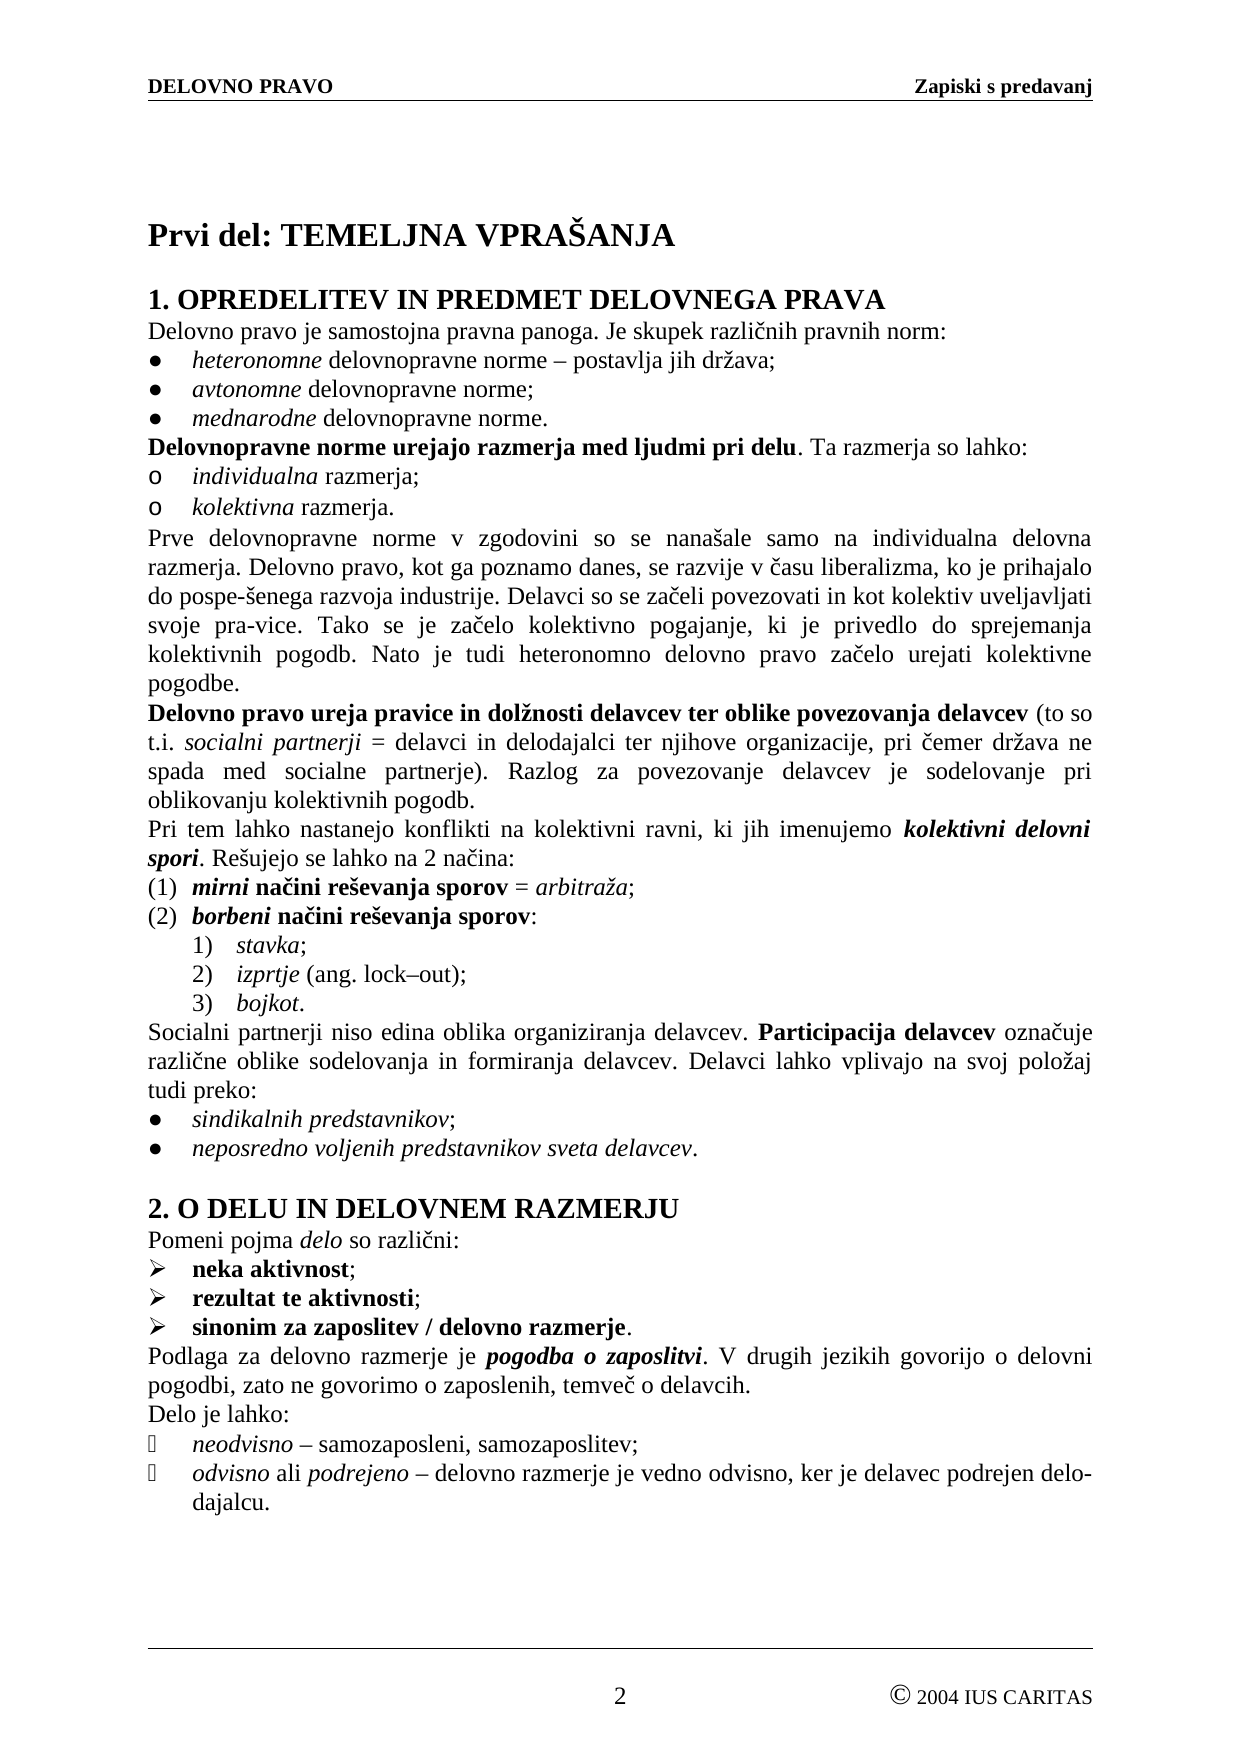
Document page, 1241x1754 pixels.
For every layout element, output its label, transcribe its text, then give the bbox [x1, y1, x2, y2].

list stavka; [192, 930, 1093, 959]
list mednarodne delovnopravne norme. [148, 403, 1093, 432]
text Delo je lahko: [148, 1399, 1093, 1428]
list individualna razmerja; [148, 461, 1093, 492]
text Pri tem lahko nastanejo konflikti na kolektivni ravni, ki jih imenujemo kolektivni delovni spori. Rešujejo se lahko na 2 načina: [148, 814, 1093, 872]
list heteronomne delovnopravne norme – postavlja jih država; [148, 345, 1093, 374]
list avtonomne delovnopravne norme; [148, 374, 1093, 403]
list borbeni načini reševanja sporov: [148, 901, 1093, 930]
text Pomeni pojma delo so različni: [148, 1225, 1093, 1254]
list rezultat te aktivnosti; [148, 1283, 1093, 1312]
list izprtje (ang. lock–out); [192, 959, 1093, 988]
text Delovno pravo je samostojna pravna panoga. Je skupek različnih pravnih norm: [148, 316, 1093, 345]
text Delovno pravo ureja pravice in dolžnosti delavcev ter oblike povezovanja delavcev (to so t.i. socialni partnerji = delavci in delodajalci ter njihove organizacije, pri čemer država ne spada med socialne partnerje). Razlog za povezovanje delavcev je sodelovanje pri oblikovanju kolektivnih pogodb. [148, 697, 1093, 814]
text Delovnopravne norme urejajo razmerja med ljudmi pri delu. Ta razmerja so lahko: [148, 432, 1093, 461]
list sinonim za zaposlitev / delovno razmerje. [148, 1312, 1093, 1341]
list neka aktivnost; [148, 1254, 1093, 1283]
list neposredno voljenih predstavnikov sveta delavcev. [148, 1133, 1093, 1162]
list kolektivna razmerja. [148, 492, 1093, 523]
list mirni načini reševanja sporov = arbitraža; [148, 872, 1093, 901]
text Podlaga za delovno razmerje je pogodba o zaposlitvi. V drugih jezikih govorijo o delovni pogodbi, zato ne govorimo o zaposlenih, temveč o delavcih. [148, 1341, 1093, 1399]
list bojkot. [192, 988, 1093, 1017]
list sindikalnih predstavnikov; [148, 1104, 1093, 1133]
list odvisno ali podrejeno – delovno razmerje je vedno odvisno, ker je delavec podrejen delo-dajalcu. [148, 1457, 1093, 1516]
text 1. OPREDELITEV IN PREDMET DELOVNEGA PRAVA [148, 282, 1093, 316]
text Prvi del: TEMELJNA VPRAŠANJA [148, 214, 1093, 253]
text Prve delovnopravne norme v zgodovini so se nanašale samo na individualna delovna razmerja. Delovno pravo, kot ga poznamo danes, se razvije v času liberalizma, ko je prihajalo do pospe-šenega razvoja industrije. Delavci so se začeli povezovati in kot kolektiv uveljavljati svoje pra-vice. Tako se je začelo kolektivno pogajanje, ki je privedlo do sprejemanja kolektivnih pogodb. Nato je tudi heteronomno delovno pravo začelo urejati kolektivne pogodbe. [148, 523, 1093, 697]
text Socialni partnerji niso edina oblika organiziranja delavcev. Participacija delavcev označuje različne oblike sodelovanja in formiranja delavcev. Delavci lahko vplivajo na svoj položaj tudi preko: [148, 1017, 1093, 1104]
text 2. O DELU IN DELOVNEM RAZMERJU [148, 1191, 1093, 1225]
list neodvisno – samozaposleni, samozaposlitev; [148, 1428, 1093, 1457]
